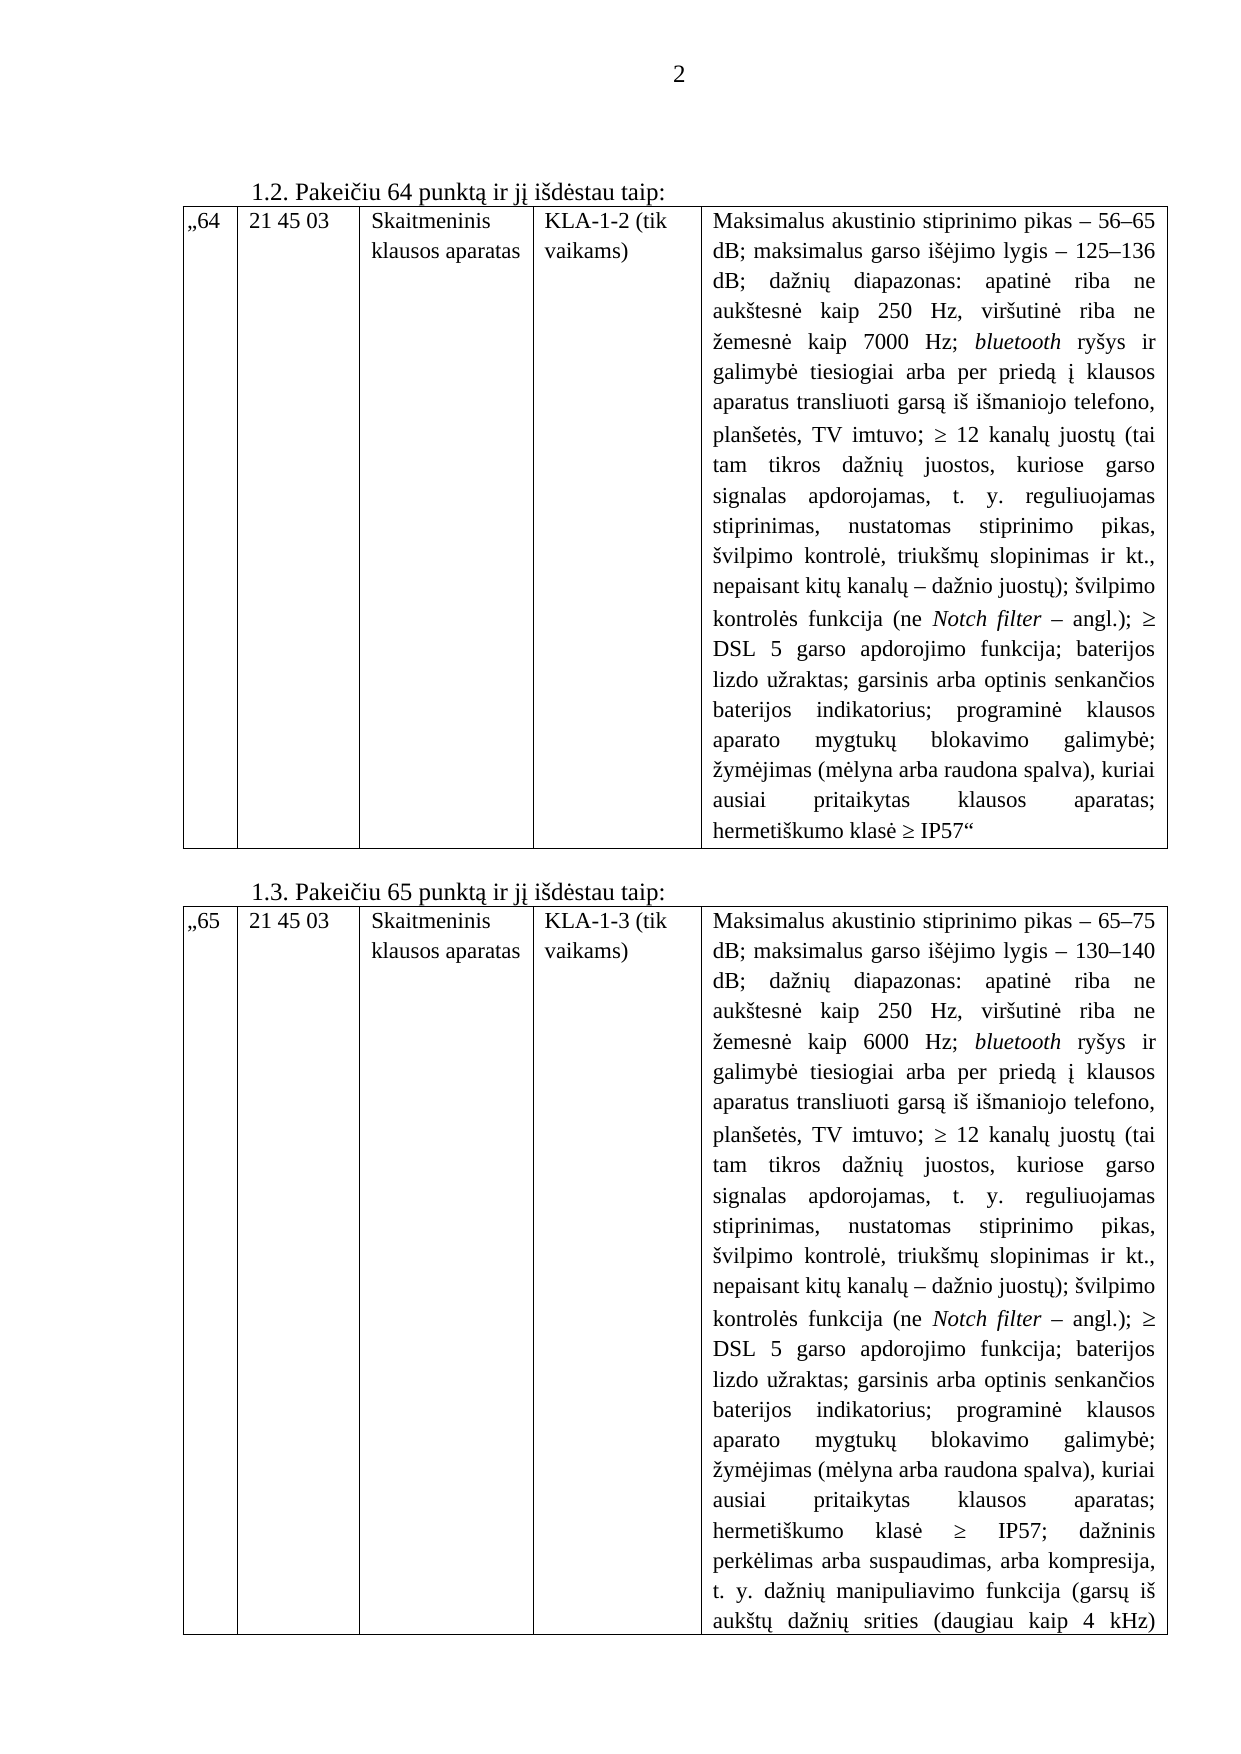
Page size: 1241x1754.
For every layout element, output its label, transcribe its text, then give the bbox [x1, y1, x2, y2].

table_header „64 [184, 207, 237, 847]
text 1.3. Pakeičiu 65 punktą ir jį išdėstau taip: [177, 877, 1181, 906]
table_header 21 45 03 [238, 907, 359, 1634]
text 1.2. Pakeičiu 64 punktą ir jį išdėstau taip: [177, 177, 1181, 206]
table_header KLA-1-3 (tik vaikams) [534, 907, 701, 1634]
table_header KLA-1-2 (tik vaikams) [534, 207, 701, 847]
table_header 21 45 03 [238, 207, 359, 847]
table_header Maksimalus akustinio stiprinimo pikas – 56‒65 dB; maksimalus garso išėjimo lygis – 125‒136 dB; dažnių diapazonas: apatinė riba ne aukštesnė kaip 250 Hz, viršutinė riba ne žemesnė kaip 7000 Hz; bluetooth ryšys ir galimybė tiesiogiai arba per priedą į klausos aparatus transliuoti garsą iš išmaniojo telefono, planšetės, TV imtuvo; ≥ 12 kanalų juostų (tai tam tikros dažnių juostos, kuriose garso signalas apdorojamas, t. y. reguliuojamas stiprinimas, nustatomas stiprinimo pikas, švilpimo kontrolė, triukšmų slopinimas ir kt., nepaisant kitų kanalų ‒ dažnio juostų); švilpimo kontrolės funkcija (ne Notch filter ‒ angl.); ≥ DSL 5 garso apdorojimo funkcija; baterijos lizdo užraktas; garsinis arba optinis senkančios baterijos indikatorius; programinė klausos aparato mygtukų blokavimo galimybė; žymėjimas (mėlyna arba raudona spalva), kuriai ausiai pritaikytas klausos aparatas; hermetiškumo klasė ≥ IP57“ [702, 207, 1167, 847]
table_header Maksimalus akustinio stiprinimo pikas – 65‒75 dB; maksimalus garso išėjimo lygis – 130‒140 dB; dažnių diapazonas: apatinė riba ne aukštesnė kaip 250 Hz, viršutinė riba ne žemesnė kaip 6000 Hz; bluetooth ryšys ir galimybė tiesiogiai arba per priedą į klausos aparatus transliuoti garsą iš išmaniojo telefono, planšetės, TV imtuvo; ≥ 12 kanalų juostų (tai tam tikros dažnių juostos, kuriose garso signalas apdorojamas, t. y. reguliuojamas stiprinimas, nustatomas stiprinimo pikas, švilpimo kontrolė, triukšmų slopinimas ir kt., nepaisant kitų kanalų ‒ dažnio juostų); švilpimo kontrolės funkcija (ne Notch filter ‒ angl.); ≥ DSL 5 garso apdorojimo funkcija; baterijos lizdo užraktas; garsinis arba optinis senkančios baterijos indikatorius; programinė klausos aparato mygtukų blokavimo galimybė; žymėjimas (mėlyna arba raudona spalva), kuriai ausiai pritaikytas klausos aparatas; hermetiškumo klasė ≥ IP57; dažninis perkėlimas arba suspaudimas, arba kompresija, t. y. dažnių manipuliavimo funkcija (garsų iš aukštų dažnių srities (daugiau kaip 4 kHz) [702, 907, 1167, 1634]
table_header „65 [184, 907, 237, 1634]
table_header Skaitmeninis klausos aparatas [360, 207, 533, 847]
table_header Skaitmeninis klausos aparatas [360, 907, 533, 1634]
